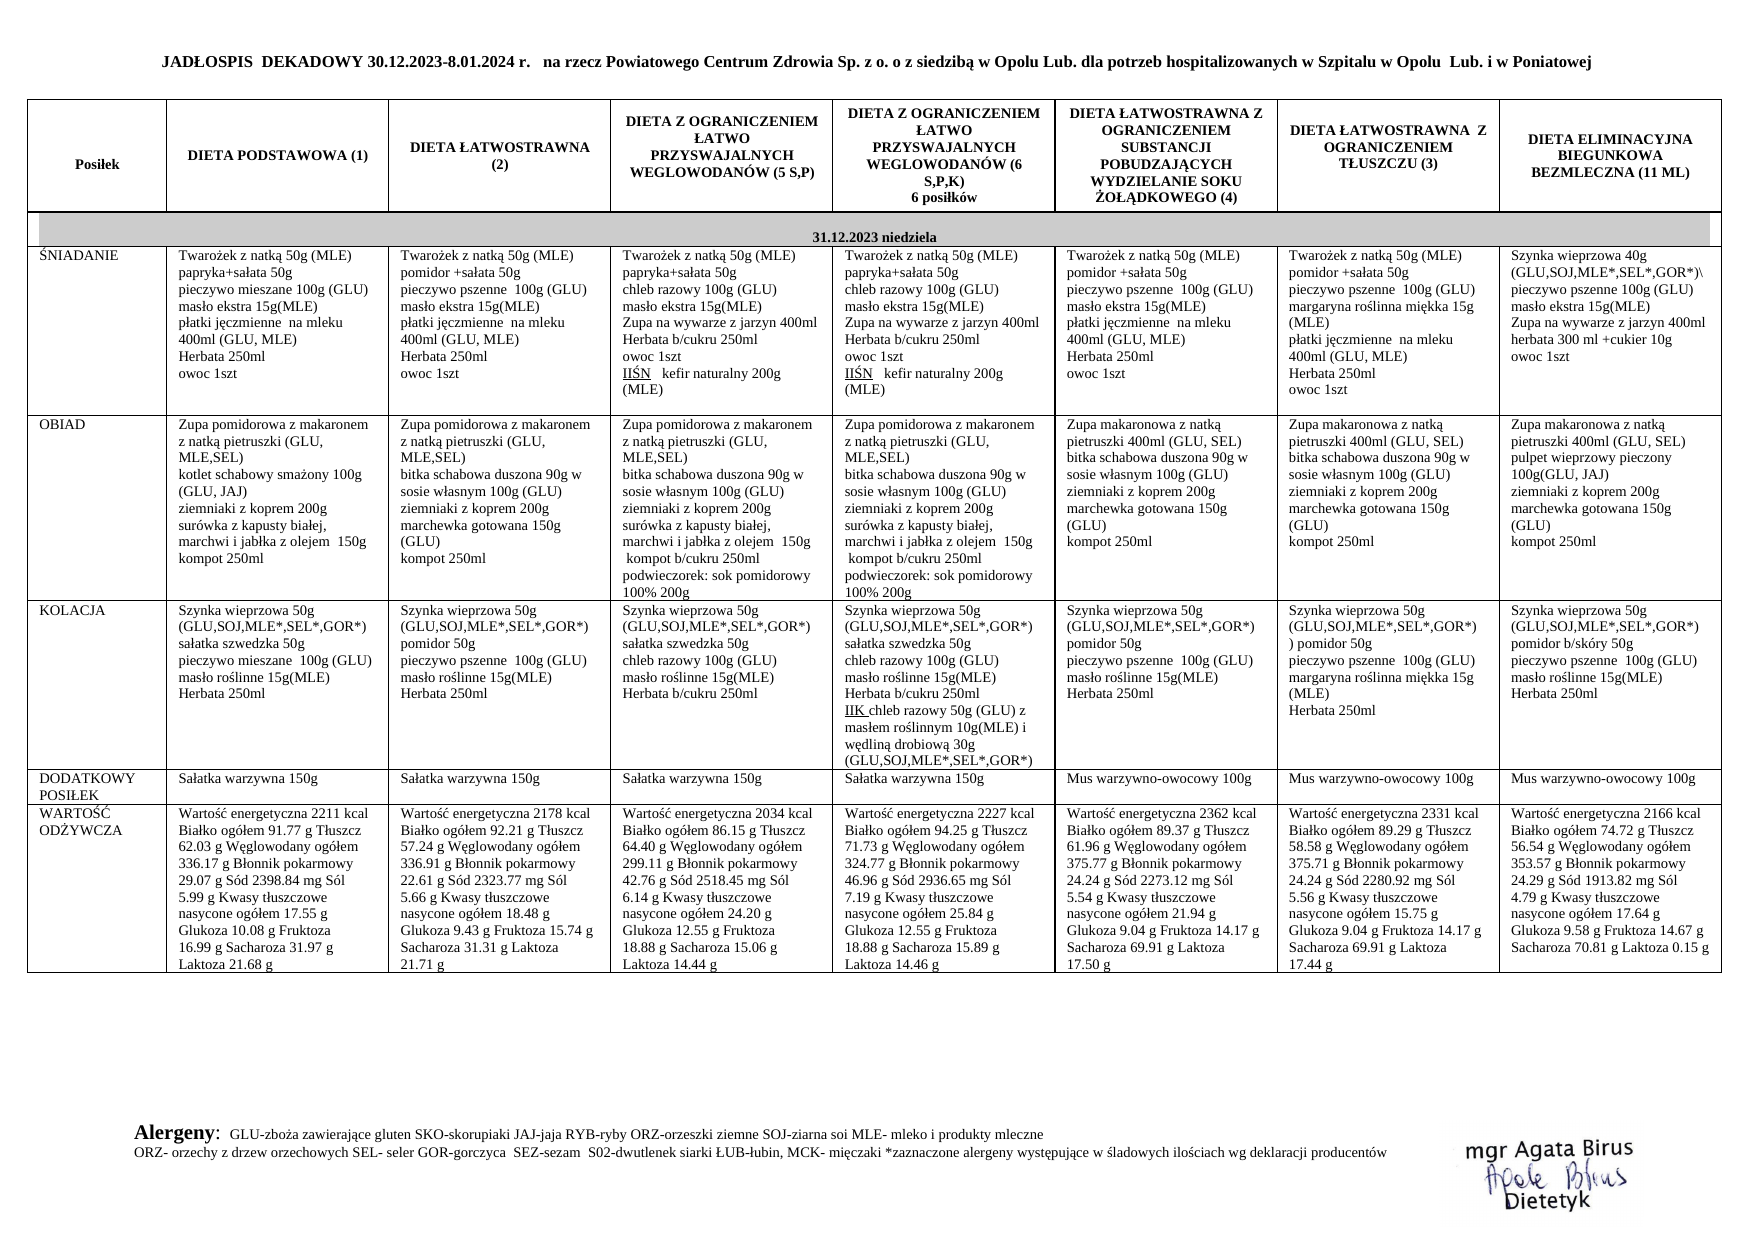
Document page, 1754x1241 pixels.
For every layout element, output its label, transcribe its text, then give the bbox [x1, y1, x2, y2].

table_cell Wartość energetyczna 2178 kcal Białko ogółem 92.21 g Tłuszcz 57.24 g Węglowodany ogółem 336.91 g Błonnik pokarmowy 22.61 g Sód 2323.77 mg Sól 5.66 g Kwasy tłuszczowe nasycone ogółem 18.48 g Glukoza 9.43 g Fruktoza 15.74 g Sacharoza 31.31 g Laktoza 21.71 g [389, 805, 610, 972]
table_cell Zupa pomidorowa z makaronem z natką pietruszki (GLU, MLE,SEL) bitka schabowa duszona 90g w sosie własnym 100g (GLU) ziemniaki z koprem 200g surówka z kapusty białej, marchwi i jabłka z olejem 150g kompot b/cukru 250ml podwieczorek: sok pomidorowy 100% 200g [833, 416, 1054, 600]
table_cell KOLACJA [28, 601, 166, 769]
table_cell Szynka wieprzowa 50g (GLU,SOJ,MLE*,SEL*,GOR*) sałatka szwedzka 50g pieczywo mieszane 100g (GLU) masło roślinne 15g(MLE) Herbata 250ml [167, 601, 388, 769]
table_cell Wartość energetyczna 2211 kcal Białko ogółem 91.77 g Tłuszcz 62.03 g Węglowodany ogółem 336.17 g Błonnik pokarmowy 29.07 g Sód 2398.84 mg Sól 5.99 g Kwasy tłuszczowe nasycone ogółem 17.55 g Glukoza 10.08 g Fruktoza 16.99 g Sacharoza 31.97 g Laktoza 21.68 g [167, 805, 388, 972]
table_cell Twarożek z natką 50g (MLE) papryka+sałata 50g chleb razowy 100g (GLU) masło ekstra 15g(MLE) Zupa na wywarze z jarzyn 400ml Herbata b/cukru 250ml owoc 1szt IIŚN kefir naturalny 200g (MLE) [833, 247, 1054, 415]
table_cell Zupa pomidorowa z makaronem z natką pietruszki (GLU, MLE,SEL) bitka schabowa duszona 90g w sosie własnym 100g (GLU) ziemniaki z koprem 200g surówka z kapusty białej, marchwi i jabłka z olejem 150g kompot b/cukru 250ml podwieczorek: sok pomidorowy 100% 200g [611, 416, 832, 600]
table_cell Twarożek z natką 50g (MLE) pomidor +sałata 50g pieczywo pszenne 100g (GLU) margaryna roślinna miękka 15g (MLE) płatki jęczmienne na mleku 400ml (GLU, MLE) Herbata 250ml owoc 1szt [1278, 247, 1499, 415]
table_cell Wartość energetyczna 2227 kcal Białko ogółem 94.25 g Tłuszcz 71.73 g Węglowodany ogółem 324.77 g Błonnik pokarmowy 46.96 g Sód 2936.65 mg Sól 7.19 g Kwasy tłuszczowe nasycone ogółem 25.84 g Glukoza 12.55 g Fruktoza 18.88 g Sacharoza 15.89 g Laktoza 14.46 g [833, 805, 1054, 972]
table_cell Sałatka warzywna 150g [389, 770, 610, 803]
table_header DIETA ŁATWOSTRAWNA Z OGRANICZENIEM SUBSTANCJI POBUDZAJĄCYCH WYDZIELANIE SOKU ŻOŁĄDKOWEGO (4) [1056, 100, 1277, 211]
table_cell Wartość energetyczna 2331 kcal Białko ogółem 89.29 g Tłuszcz 58.58 g Węglowodany ogółem 375.71 g Błonnik pokarmowy 24.24 g Sód 2280.92 mg Sól 5.56 g Kwasy tłuszczowe nasycone ogółem 15.75 g Glukoza 9.04 g Fruktoza 14.17 g Sacharoza 69.91 g Laktoza 17.44 g [1278, 805, 1499, 972]
table_cell Twarożek z natką 50g (MLE) papryka+sałata 50g pieczywo mieszane 100g (GLU) masło ekstra 15g(MLE) płatki jęczmienne na mleku 400ml (GLU, MLE) Herbata 250ml owoc 1szt [167, 247, 388, 415]
table_cell Zupa makaronowa z natką pietruszki 400ml (GLU, SEL) pulpet wieprzowy pieczony 100g(GLU, JAJ) ziemniaki z koprem 200g marchewka gotowana 150g (GLU) kompot 250ml [1500, 416, 1721, 600]
picture [1439, 1120, 1644, 1227]
table_cell Mus warzywno-owocowy 100g [1500, 770, 1721, 803]
table_cell Szynka wieprzowa 50g (GLU,SOJ,MLE*,SEL*,GOR*) pomidor 50g pieczywo pszenne 100g (GLU) masło roślinne 15g(MLE) Herbata 250ml [389, 601, 610, 769]
table_header DIETA Z OGRANICZENIEM ŁATWO PRZYSWAJALNYCH WEGLOWODANÓW (6 S,P,K) 6 posiłków [833, 100, 1054, 211]
table_cell Twarożek z natką 50g (MLE) pomidor +sałata 50g pieczywo pszenne 100g (GLU) masło ekstra 15g(MLE) płatki jęczmienne na mleku 400ml (GLU, MLE) Herbata 250ml owoc 1szt [389, 247, 610, 415]
table_cell Szynka wieprzowa 50g (GLU,SOJ,MLE*,SEL*,GOR*) pomidor b/skóry 50g pieczywo pszenne 100g (GLU) masło roślinne 15g(MLE) Herbata 250ml [1500, 601, 1721, 769]
table_cell Zupa makaronowa z natką pietruszki 400ml (GLU, SEL) bitka schabowa duszona 90g w sosie własnym 100g (GLU) ziemniaki z koprem 200g marchewka gotowana 150g (GLU) kompot 250ml [1278, 416, 1499, 600]
table_cell Sałatka warzywna 150g [833, 770, 1054, 803]
table_cell WARTOŚĆ ODŻYWCZA [28, 805, 166, 972]
table_cell Wartość energetyczna 2166 kcal Białko ogółem 74.72 g Tłuszcz 56.54 g Węglowodany ogółem 353.57 g Błonnik pokarmowy 24.29 g Sód 1913.82 mg Sól 4.79 g Kwasy tłuszczowe nasycone ogółem 17.64 g Glukoza 9.58 g Fruktoza 14.67 g Sacharoza 70.81 g Laktoza 0.15 g [1500, 805, 1721, 972]
table_cell Szynka wieprzowa 50g (GLU,SOJ,MLE*,SEL*,GOR*) pomidor 50g pieczywo pszenne 100g (GLU) masło roślinne 15g(MLE) Herbata 250ml [1056, 601, 1277, 769]
table_cell Zupa pomidorowa z makaronem z natką pietruszki (GLU, MLE,SEL) kotlet schabowy smażony 100g (GLU, JAJ) ziemniaki z koprem 200g surówka z kapusty białej, marchwi i jabłka z olejem 150g kompot 250ml [167, 416, 388, 600]
table_cell Sałatka warzywna 150g [611, 770, 832, 803]
table_cell Zupa pomidorowa z makaronem z natką pietruszki (GLU, MLE,SEL) bitka schabowa duszona 90g w sosie własnym 100g (GLU) ziemniaki z koprem 200g marchewka gotowana 150g (GLU) kompot 250ml [389, 416, 610, 600]
table_cell OBIAD [28, 416, 166, 600]
table_cell Szynka wieprzowa 50g (GLU,SOJ,MLE*,SEL*,GOR*) sałatka szwedzka 50g chleb razowy 100g (GLU) masło roślinne 15g(MLE) Herbata b/cukru 250ml IIK chleb razowy 50g (GLU) z masłem roślinnym 10g(MLE) i wędliną drobiową 30g (GLU,SOJ,MLE*,SEL*,GOR*) [833, 601, 1054, 769]
table_cell ŚNIADANIE [28, 247, 166, 415]
table_header DIETA ELIMINACYJNA BIEGUNKOWA BEZMLECZNA (11 ML) [1500, 100, 1721, 211]
table_cell Wartość energetyczna 2034 kcal Białko ogółem 86.15 g Tłuszcz 64.40 g Węglowodany ogółem 299.11 g Błonnik pokarmowy 42.76 g Sód 2518.45 mg Sól 6.14 g Kwasy tłuszczowe nasycone ogółem 24.20 g Glukoza 12.55 g Fruktoza 18.88 g Sacharoza 15.06 g Laktoza 14.44 g [611, 805, 832, 972]
table_cell Mus warzywno-owocowy 100g [1056, 770, 1277, 803]
table_header DIETA Z OGRANICZENIEM ŁATWO PRZYSWAJALNYCH WEGLOWODANÓW (5 S,P) [611, 100, 832, 211]
table_cell DODATKOWY POSIŁEK [28, 770, 166, 803]
table_cell Zupa makaronowa z natką pietruszki 400ml (GLU, SEL) bitka schabowa duszona 90g w sosie własnym 100g (GLU) ziemniaki z koprem 200g marchewka gotowana 150g (GLU) kompot 250ml [1056, 416, 1277, 600]
table_header Posiłek [28, 100, 166, 211]
table_cell Szynka wieprzowa 50g (GLU,SOJ,MLE*,SEL*,GOR*) ) pomidor 50g pieczywo pszenne 100g (GLU) margaryna roślinna miękka 15g (MLE) Herbata 250ml [1278, 601, 1499, 769]
table_cell Szynka wieprzowa 50g (GLU,SOJ,MLE*,SEL*,GOR*) sałatka szwedzka 50g chleb razowy 100g (GLU) masło roślinne 15g(MLE) Herbata b/cukru 250ml [611, 601, 832, 769]
table_header DIETA ŁATWOSTRAWNA Z OGRANICZENIEM TŁUSZCZU (3) [1278, 100, 1499, 211]
table_cell Mus warzywno-owocowy 100g [1278, 770, 1499, 803]
table_header DIETA PODSTAWOWA (1) [167, 100, 388, 211]
table_cell Wartość energetyczna 2362 kcal Białko ogółem 89.37 g Tłuszcz 61.96 g Węglowodany ogółem 375.77 g Błonnik pokarmowy 24.24 g Sód 2273.12 mg Sól 5.54 g Kwasy tłuszczowe nasycone ogółem 21.94 g Glukoza 9.04 g Fruktoza 14.17 g Sacharoza 69.91 g Laktoza 17.50 g [1056, 805, 1277, 972]
table_cell Twarożek z natką 50g (MLE) papryka+sałata 50g chleb razowy 100g (GLU) masło ekstra 15g(MLE) Zupa na wywarze z jarzyn 400ml Herbata b/cukru 250ml owoc 1szt IIŚN kefir naturalny 200g (MLE) [611, 247, 832, 415]
table_cell Sałatka warzywna 150g [167, 770, 388, 803]
table_cell Szynka wieprzowa 40g (GLU,SOJ,MLE*,SEL*,GOR*)\ pieczywo pszenne 100g (GLU) masło ekstra 15g(MLE) Zupa na wywarze z jarzyn 400ml herbata 300 ml +cukier 10g owoc 1szt [1500, 247, 1721, 415]
table_header DIETA ŁATWOSTRAWNA (2) [389, 100, 610, 211]
table_cell Twarożek z natką 50g (MLE) pomidor +sałata 50g pieczywo pszenne 100g (GLU) masło ekstra 15g(MLE) płatki jęczmienne na mleku 400ml (GLU, MLE) Herbata 250ml owoc 1szt [1056, 247, 1277, 415]
